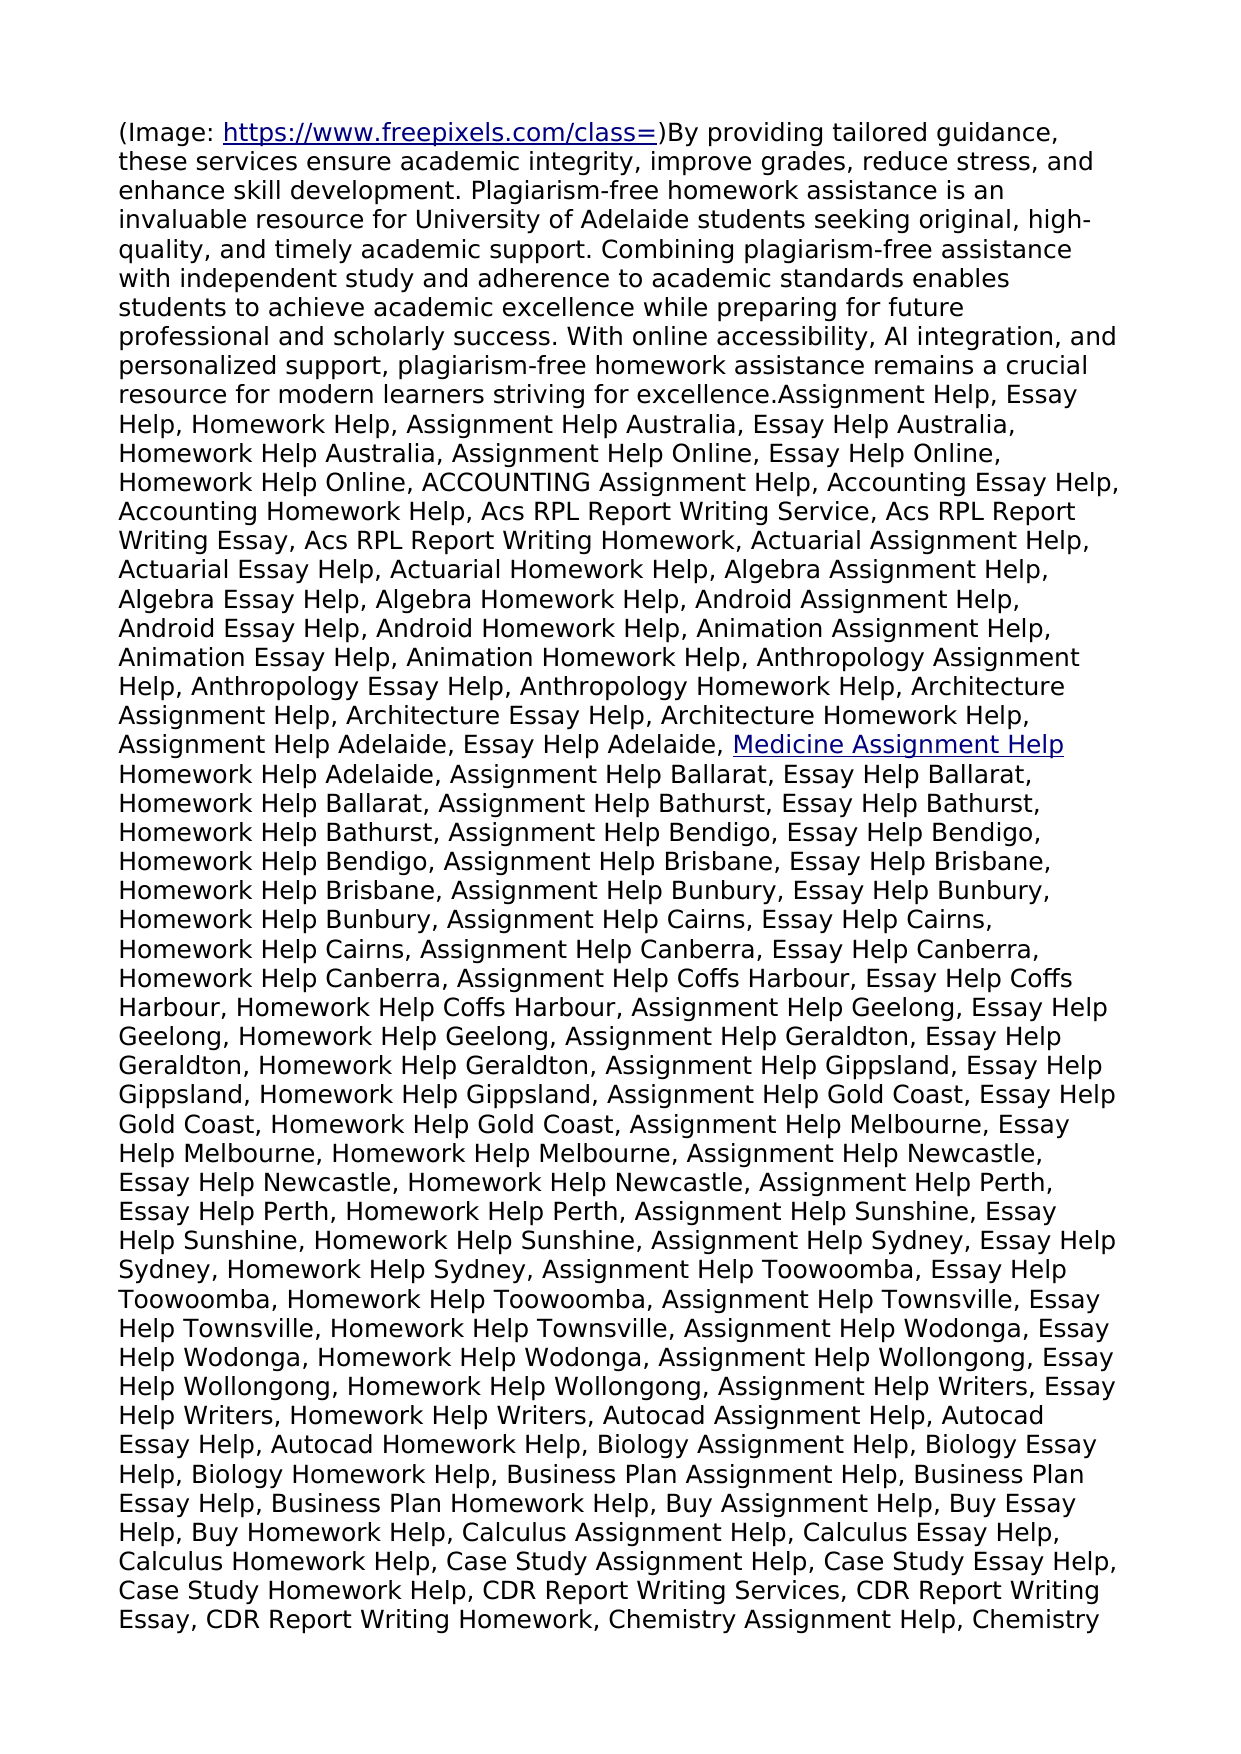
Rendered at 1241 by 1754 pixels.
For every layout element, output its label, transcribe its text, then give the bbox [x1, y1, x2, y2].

text (Image: https://www.freepixels.com/class=)By providing tailored guidance, these services ensure academic integrity, improve grades, reduce stress, and enhance skill development. Plagiarism-free homework assistance is an invaluable resource for University of Adelaide students seeking original, high-quality, and timely academic support. Combining plagiarism-free assistance with independent study and adherence to academic standards enables students to achieve academic excellence while preparing for future professional and scholarly success. With online accessibility, AI integration, and personalized support, plagiarism-free homework assistance remains a crucial resource for modern learners striving for excellence.Assignment Help, Essay Help, Homework Help, Assignment Help Australia, Essay Help Australia, Homework Help Australia, Assignment Help Online, Essay Help Online, Homework Help Online, ACCOUNTING Assignment Help, Accounting Essay Help, Accounting Homework Help, Acs RPL Report Writing Service, Acs RPL Report Writing Essay, Acs RPL Report Writing Homework, Actuarial Assignment Help, Actuarial Essay Help, Actuarial Homework Help, Algebra Assignment Help, Algebra Essay Help, Algebra Homework Help, Android Assignment Help, Android Essay Help, Android Homework Help, Animation Assignment Help, Animation Essay Help, Animation Homework Help, Anthropology Assignment Help, Anthropology Essay Help, Anthropology Homework Help, Architecture Assignment Help, Architecture Essay Help, Architecture Homework Help, Assignment Help Adelaide, Essay Help Adelaide, Medicine Assignment Help Homework Help Adelaide, Assignment Help Ballarat, Essay Help Ballarat, Homework Help Ballarat, Assignment Help Bathurst, Essay Help Bathurst, Homework Help Bathurst, Assignment Help Bendigo, Essay Help Bendigo, Homework Help Bendigo, Assignment Help Brisbane, Essay Help Brisbane, Homework Help Brisbane, Assignment Help Bunbury, Essay Help Bunbury, Homework Help Bunbury, Assignment Help Cairns, Essay Help Cairns, Homework Help Cairns, Assignment Help Canberra, Essay Help Canberra, Homework Help Canberra, Assignment Help Coffs Harbour, Essay Help Coffs Harbour, Homework Help Coffs Harbour, Assignment Help Geelong, Essay Help Geelong, Homework Help Geelong, Assignment Help Geraldton, Essay Help Geraldton, Homework Help Geraldton, Assignment Help Gippsland, Essay Help Gippsland, Homework Help Gippsland, Assignment Help Gold Coast, Essay Help Gold Coast, Homework Help Gold Coast, Assignment Help Melbourne, Essay Help Melbourne, Homework Help Melbourne, Assignment Help Newcastle, Essay Help Newcastle, Homework Help Newcastle, Assignment Help Perth, Essay Help Perth, Homework Help Perth, Assignment Help Sunshine, Essay Help Sunshine, Homework Help Sunshine, Assignment Help Sydney, Essay Help Sydney, Homework Help Sydney, Assignment Help Toowoomba, Essay Help Toowoomba, Homework Help Toowoomba, Assignment Help Townsville, Essay Help Townsville, Homework Help Townsville, Assignment Help Wodonga, Essay Help Wodonga, Homework Help Wodonga, Assignment Help Wollongong, Essay Help Wollongong, Homework Help Wollongong, Assignment Help Writers, Essay Help Writers, Homework Help Writers, Autocad Assignment Help, Autocad Essay Help, Autocad Homework Help, Biology Assignment Help, Biology Essay Help, Biology Homework Help, Business Plan Assignment Help, Business Plan Essay Help, Business Plan Homework Help, Buy Assignment Help, Buy Essay Help, Buy Homework Help, Calculus Assignment Help, Calculus Essay Help, Calculus Homework Help, Case Study Assignment Help, Case Study Essay Help, Case Study Homework Help, CDR Report Writing Services, CDR Report Writing Essay, CDR Report Writing Homework, Chemistry Assignment Help, Chemistry [118, 118, 1122, 1635]
